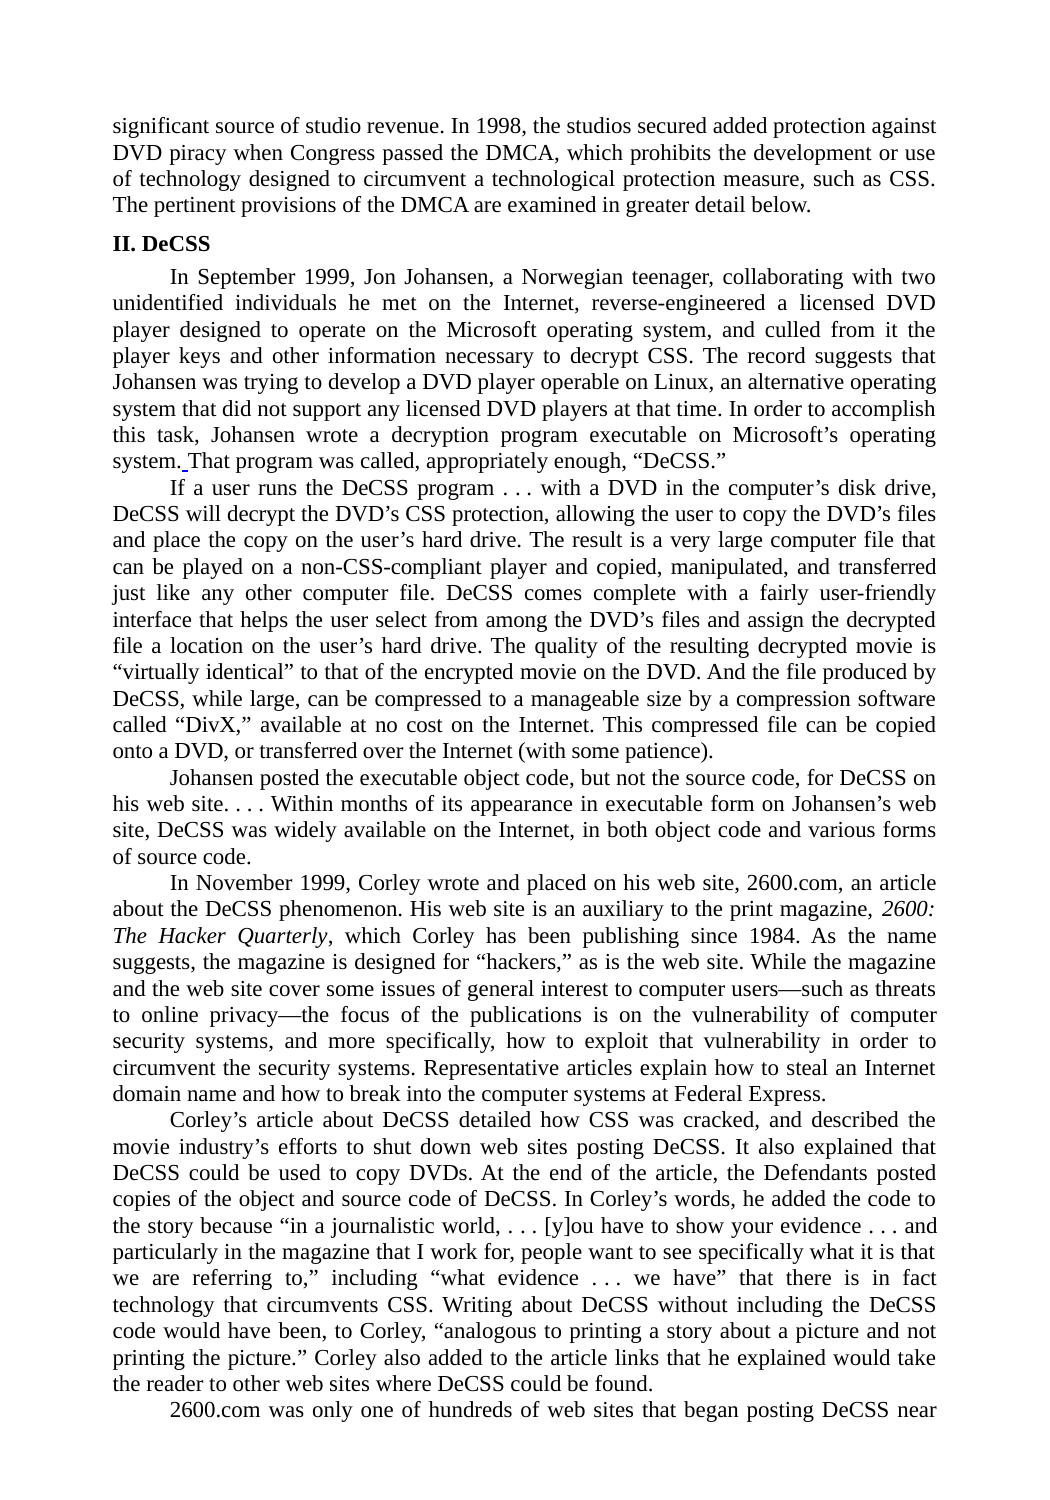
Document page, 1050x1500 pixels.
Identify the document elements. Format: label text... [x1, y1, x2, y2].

text II. DeCSS [112, 230, 937, 257]
text Johansen posted the executable object code, but not the source code, for DeCSS on his web site. . . . Within months of its appearance in executable form on Johansen’s web site, DeCSS was widely available on the Internet, in both object code and various forms of source code. [112, 764, 937, 869]
text In September 1999, Jon Johansen, a Norwegian teenager, collaborating with two unidentified individuals he met on the Internet, reverse-engineered a licensed DVD player designed to operate on the Microsoft operating system, and culled from it the player keys and other information necessary to decrypt CSS. The record suggests that Johansen was trying to develop a DVD player operable on Linux, an alternative operating system that did not support any licensed DVD players at that time. In order to accomplish this task, Johansen wrote a decryption program executable on Microsoft’s operating system. That program was called, appropriately enough, “DeCSS.” [112, 263, 937, 474]
text Corley’s article about DeCSS detailed how CSS was cracked, and described the movie industry’s efforts to shut down web sites posting DeCSS. It also explained that DeCSS could be used to copy DVDs. At the end of the article, the Defendants posted copies of the object and source code of DeCSS. In Corley’s words, he added the code to the story because “in a journalistic world, . . . [y]ou have to show your evidence . . . and particularly in the magazine that I work for, people want to see specifically what it is that we are referring to,” including “what evidence . . . we have” that there is in fact technology that circumvents CSS. Writing about DeCSS without including the DeCSS code would have been, to Corley, “analogous to printing a story about a picture and not printing the picture.” Corley also added to the article links that he explained would take the reader to other web sites where DeCSS could be found. [112, 1106, 937, 1396]
text In November 1999, Corley wrote and placed on his web site, 2600.com, an article about the DeCSS phenomenon. His web site is an auxiliary to the print magazine, 2600: The Hacker Quarterly, which Corley has been publishing since 1984. As the name suggests, the magazine is designed for “hackers,” as is the web site. While the magazine and the web site cover some issues of general interest to computer users—such as threats to online privacy—the focus of the publications is on the vulnerability of computer security systems, and more specifically, how to exploit that vulnerability in order to circumvent the security systems. Representative articles explain how to steal an Internet domain name and how to break into the computer systems at Federal Express. [112, 869, 937, 1106]
text If a user runs the DeCSS program . . . with a DVD in the computer’s disk drive, DeCSS will decrypt the DVD’s CSS protection, allowing the user to copy the DVD’s files and place the copy on the user’s hard drive. The result is a very large computer file that can be played on a non-CSS-compliant player and copied, manipulated, and transferred just like any other computer file. DeCSS comes complete with a fairly user-friendly interface that helps the user select from among the DVD’s files and assign the decrypted file a location on the user’s hard drive. The quality of the resulting decrypted movie is “virtually identical” to that of the encrypted movie on the DVD. And the file produced by DeCSS, while large, can be compressed to a manageable size by a compression software called “DivX,” available at no cost on the Internet. This compressed file can be copied onto a DVD, or transferred over the Internet (with some patience). [112, 474, 937, 764]
text 2600.com was only one of hundreds of web sites that began posting DeCSS near [112, 1396, 937, 1423]
text significant source of studio revenue. In 1998, the studios secured added protection against DVD piracy when Congress passed the DMCA, which prohibits the development or use of technology designed to circumvent a technological protection measure, such as CSS. The pertinent provisions of the DMCA are examined in greater detail below. [112, 112, 937, 218]
